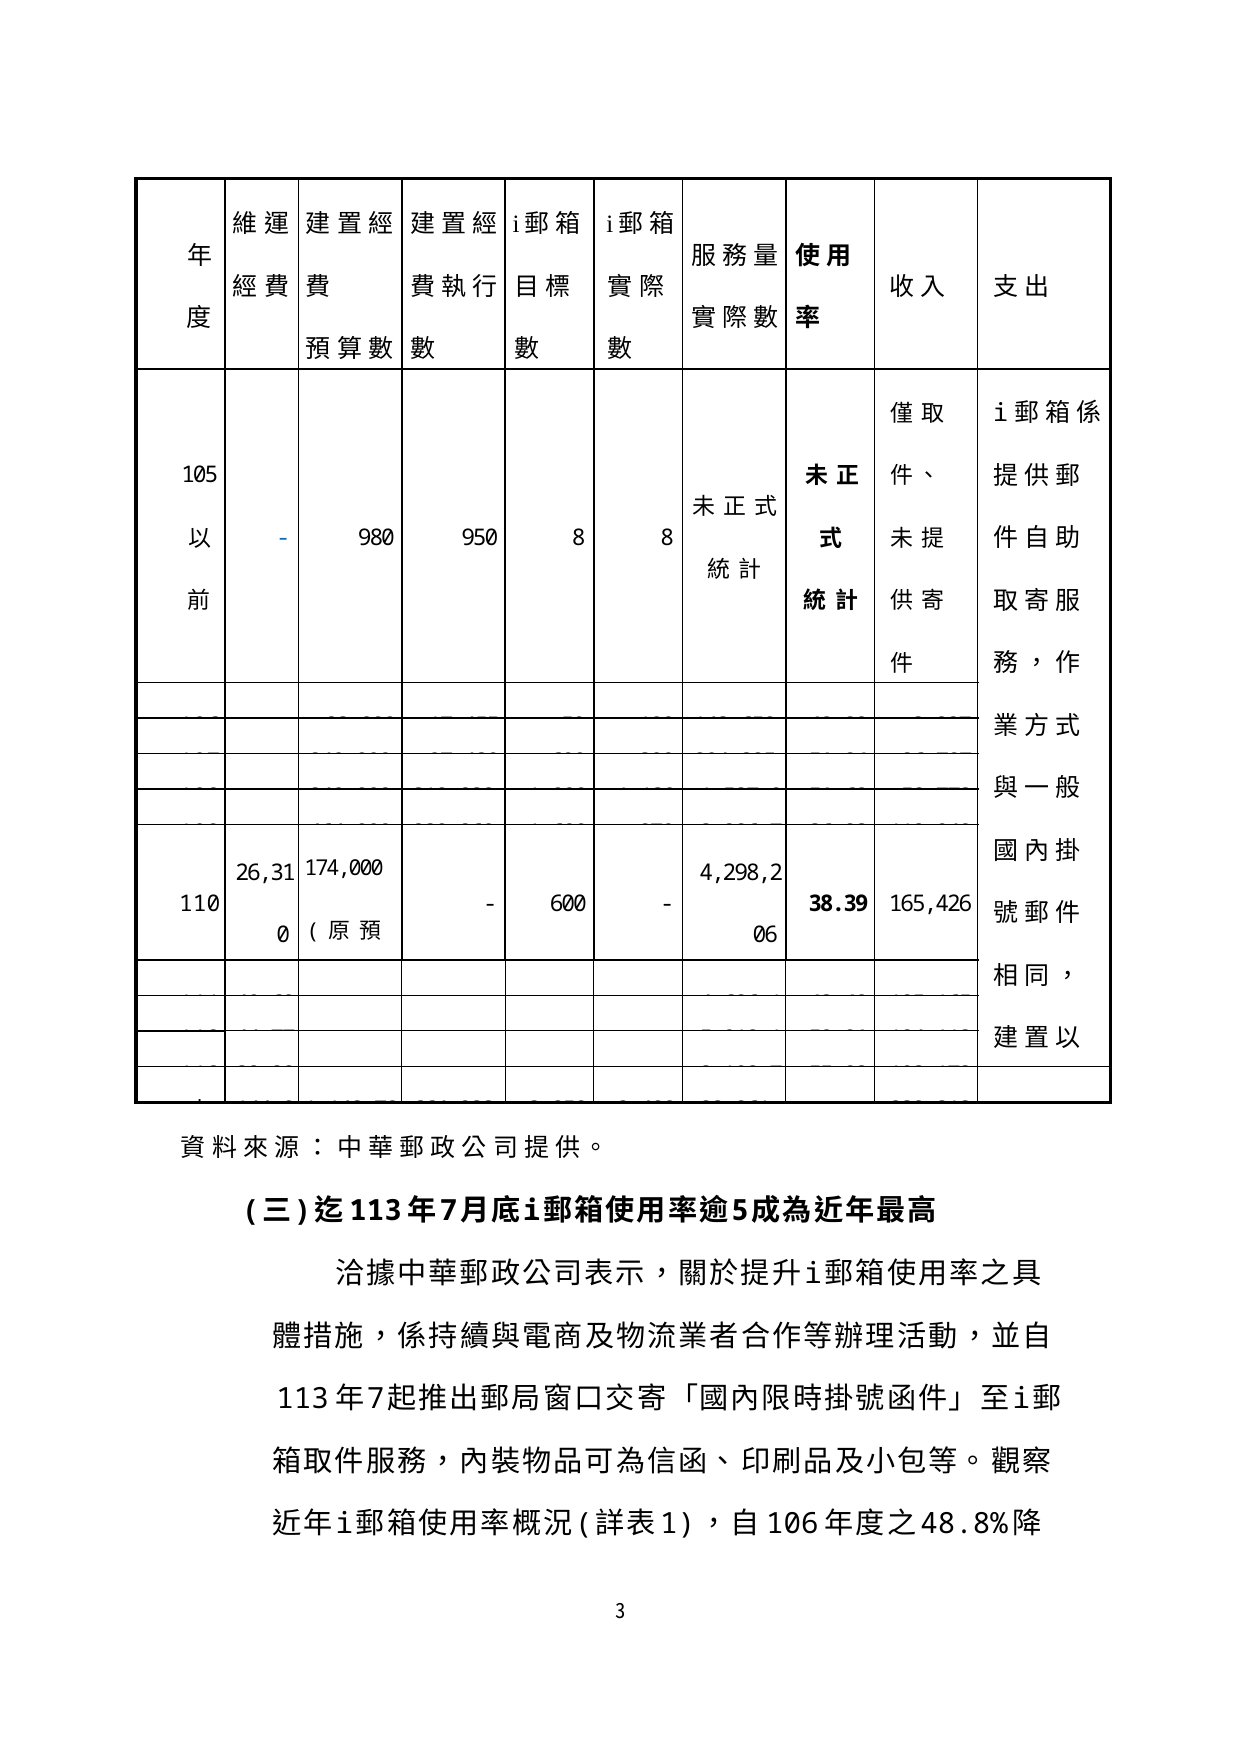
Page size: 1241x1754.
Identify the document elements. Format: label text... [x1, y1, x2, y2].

table_cell 950 [403, 370, 504, 682]
table_header 建置經費執行數 [403, 180, 504, 368]
table_header 收入 [875, 180, 977, 368]
table_header 支出 [978, 180, 1109, 368]
table_cell 464,000 [299, 790, 401, 823]
table_cell - [226, 683, 298, 717]
table_cell 111 [138, 961, 224, 995]
table_cell 144,057 [226, 1067, 298, 1101]
table_cell - [594, 996, 682, 1030]
table_cell 4,686,174 [683, 961, 785, 995]
table_cell 110 [138, 825, 224, 959]
table_cell 32,283 [226, 1031, 298, 1066]
table_cell 600 [506, 719, 593, 753]
table_cell 980 [299, 370, 401, 682]
table_cell 184,113 [875, 996, 977, 1030]
table_cell 107 [138, 719, 224, 753]
table_cell - [594, 961, 682, 995]
table_cell 僅取件、未提供寄件 [875, 370, 977, 682]
table_cell 106 [138, 683, 224, 717]
table_cell 1,142,780 [299, 1067, 401, 1101]
table_cell 3,858 [506, 1067, 593, 1101]
table_cell - [299, 996, 401, 1030]
table_cell 103,173 [875, 1031, 977, 1066]
table_cell 17,455 [403, 683, 504, 717]
table_cell - [403, 825, 504, 959]
table_cell 143,650 [683, 683, 785, 717]
text 資料來源：中華郵政公司提供。 [133, 1104, 1063, 1167]
table_cell 300 [595, 719, 682, 753]
table_cell 5,012,180 [683, 996, 785, 1030]
table_cell 44,771 [226, 996, 298, 1030]
table_cell 50 [506, 683, 593, 717]
table_cell 58,773 [875, 754, 977, 788]
table_header 使用率 [787, 180, 874, 368]
table_cell - [226, 790, 298, 823]
table_cell 8 [506, 370, 593, 682]
table_cell 22,861,089 [683, 1067, 785, 1101]
text (三)迄113年7月底i郵箱使用率逾5成為近年最高 [236, 1167, 1063, 1229]
table_cell 113.7 [138, 1032, 224, 1066]
table_cell - [299, 961, 401, 995]
table_cell 38.39 [787, 825, 874, 959]
table_header 服務量 實際數 [683, 180, 785, 368]
table_cell - [786, 1067, 874, 1101]
table_cell - [506, 996, 593, 1030]
table_cell 109 [138, 790, 224, 823]
table_cell 664,933 [402, 1067, 505, 1101]
table_cell 870 [595, 790, 682, 823]
table_cell 8 [595, 370, 682, 682]
table_cell 3,102,703 [683, 1031, 785, 1066]
table_cell - [299, 1031, 401, 1066]
table_cell 4,298,206 [683, 825, 785, 959]
table_cell 1,130 [595, 754, 682, 788]
table_cell - [595, 825, 682, 959]
table_cell - [402, 996, 505, 1030]
table_cell 1,527,051 [683, 754, 785, 788]
table_cell - [402, 1031, 505, 1066]
table_cell 105以前 [138, 370, 224, 682]
table_cell 165,426 [875, 825, 977, 959]
table_cell 108 [138, 754, 224, 788]
table_cell 40,693 [226, 961, 298, 995]
table_cell 174,000(原預算凍結)，於110年12月14日免予凍結。 [299, 825, 401, 959]
table_cell - [506, 1031, 593, 1066]
table_cell 100 [595, 683, 682, 717]
table_cell 51.68 [787, 754, 874, 788]
text 洽據中華郵政公司表示，關於提升i郵箱使用率之具體措施，係持續與電商及物流業者合作等辦理活動，並自113年7起推出郵局窗口交寄「國內限時掛號函件」至i郵箱取件服務，內裝物品可為信函、印刷品及小包等。觀察近年i郵箱使用率概況(詳表1)，自106年度之48.8%降 [266, 1229, 1063, 1542]
table_cell 未正式 統計 [787, 370, 874, 682]
table_cell 185,165 [875, 961, 977, 995]
table_cell 240,000 [299, 754, 401, 788]
table_header 維運 經費 [226, 180, 298, 368]
table_cell 26,310 [226, 825, 298, 959]
table_cell 230,260 [403, 790, 504, 823]
table_cell 48.80 [787, 683, 874, 717]
table_cell 51.84 [787, 719, 874, 753]
table_cell 50.01 [786, 996, 874, 1030]
table_cell 839,312 [875, 1067, 977, 1101]
table_cell 3,827 [875, 683, 977, 717]
table_cell 3,286,730 [683, 790, 785, 823]
table_cell 318,838 [403, 754, 504, 788]
table_cell 未正式 統計 [683, 370, 785, 682]
table_cell 240,000 [299, 719, 401, 753]
table_header i郵箱實際數 [595, 180, 682, 368]
table_cell 55.82 [786, 1031, 874, 1066]
table_cell 804,395 [683, 719, 785, 753]
table_header 建置經費 預算數 [299, 180, 401, 368]
table_cell 1,000 [506, 754, 593, 788]
table_cell - [226, 370, 298, 682]
table_cell - [506, 961, 593, 995]
table_cell i郵箱係提供郵件自助取寄服務，作業方式與一般國內掛號郵件相同，建置以外成本並未單獨計算。 [978, 370, 1109, 1066]
table_cell 97,430 [403, 719, 504, 753]
table_cell [978, 1067, 1109, 1101]
table_cell 2,408 [594, 1067, 682, 1101]
table_cell 36.02 [787, 790, 874, 823]
table_cell 1,600 [506, 790, 593, 823]
table_cell - [226, 754, 298, 788]
table_cell 26,787 [875, 719, 977, 753]
table_cell 112 [138, 996, 224, 1030]
table_cell 112,048 [875, 790, 977, 823]
table_cell 43.48 [786, 961, 874, 995]
table_header 年度 [138, 180, 224, 368]
table_cell 小計 [138, 1067, 224, 1101]
table_cell - [402, 961, 505, 995]
table_cell - [226, 719, 298, 753]
table_cell 600 [506, 825, 593, 959]
table_cell - [594, 1031, 682, 1066]
table_cell 23,800 [299, 683, 401, 717]
table_header i郵箱目標數 [506, 180, 593, 368]
